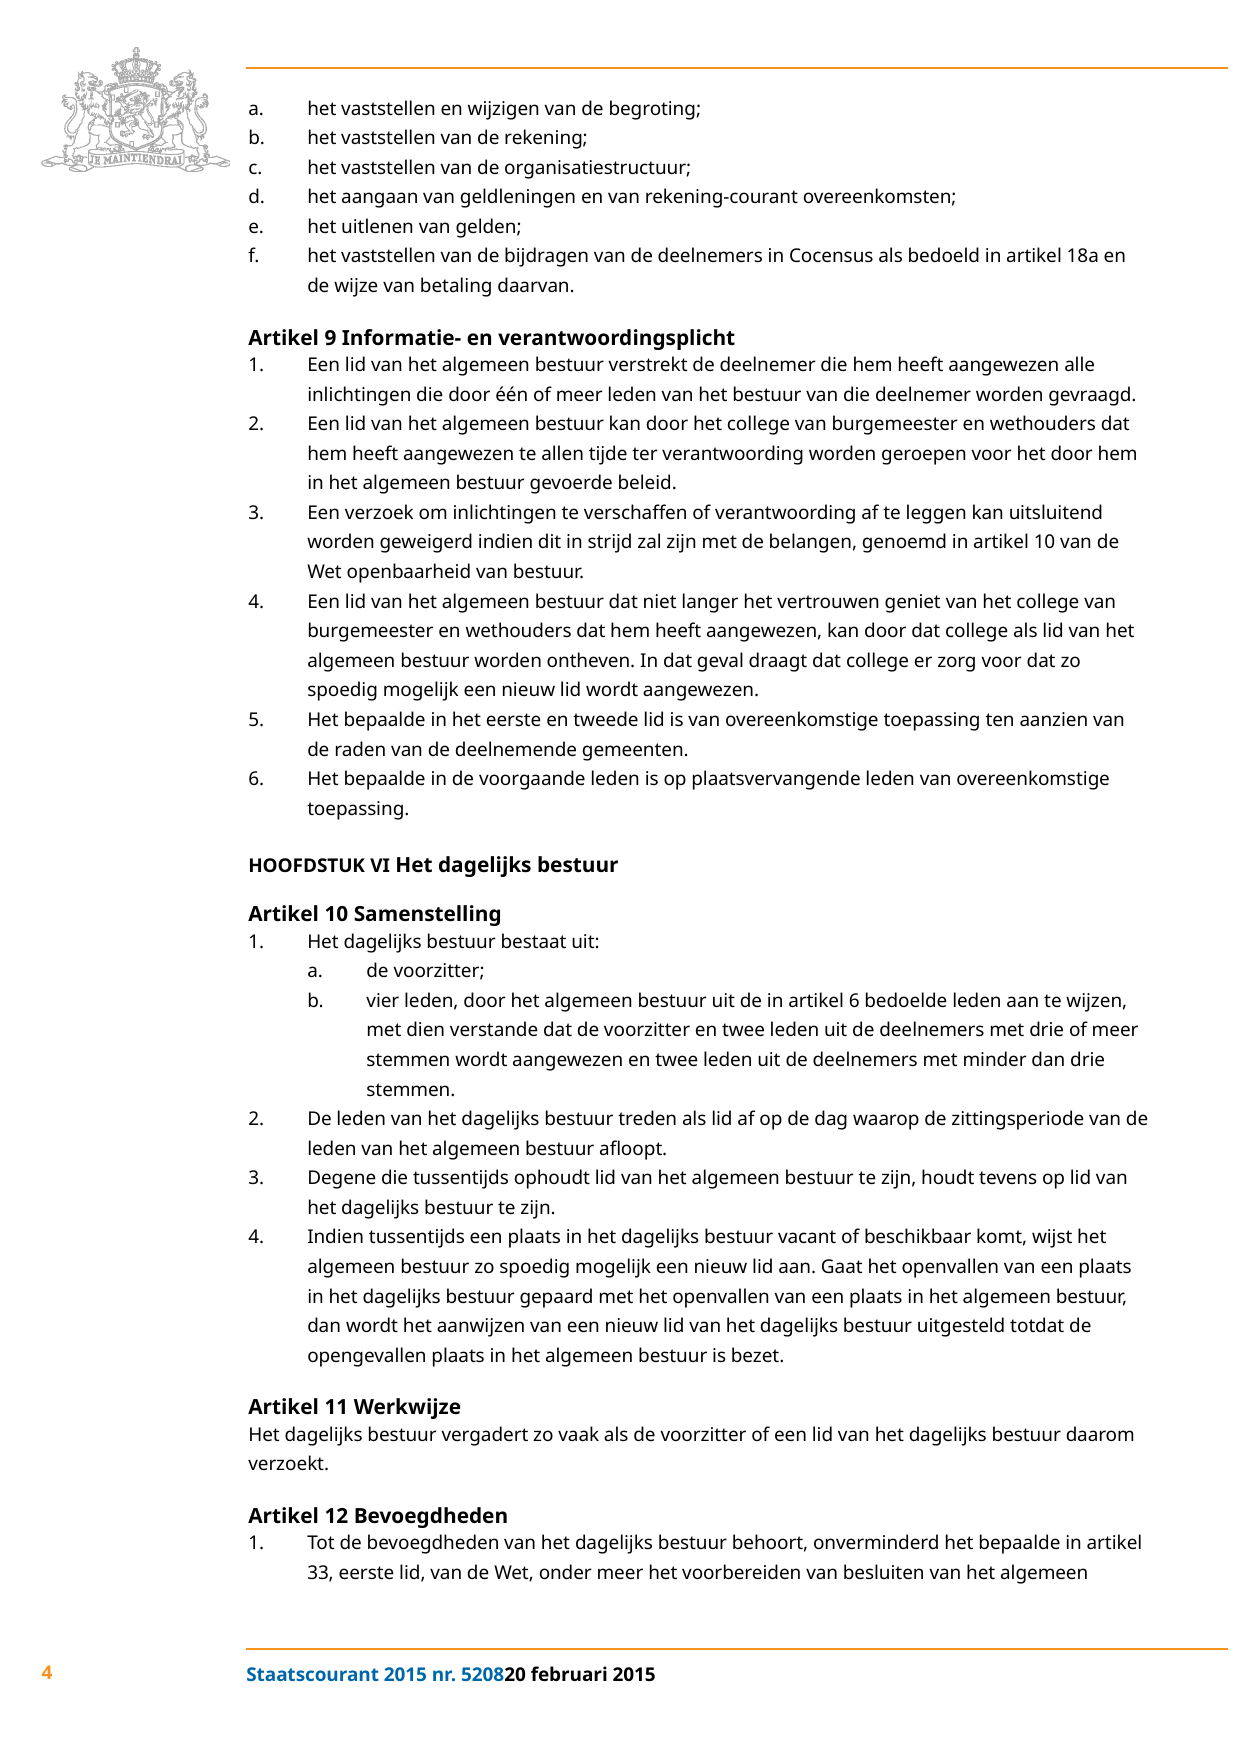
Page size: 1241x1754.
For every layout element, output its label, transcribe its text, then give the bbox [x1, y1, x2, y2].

list Een verzoek om inlichtingen te verschaffen of verantwoording af te leggen kan uitsluitend worden geweigerd indien dit in strijd zal zijn met de belangen, genoemd in artikel 10 van de Wet openbaarheid van bestuur. [248, 499, 1152, 584]
list Een lid van het algemeen bestuur verstrekt de deelnemer die hem heeft aangewezen alle inlichtingen die door één of meer leden van het bestuur van die deelnemer worden gevraagd. [248, 351, 1152, 406]
list Het dagelijks bestuur bestaat uit: [248, 928, 1152, 954]
picture [41, 47, 231, 172]
list Een lid van het algemeen bestuur kan door het college van burgemeester en wethouders dat hem heeft aangewezen te allen tijde ter verantwoording worden geroepen voor het door hem in het algemeen bestuur gevoerde beleid. [248, 410, 1152, 495]
list het aangaan van geldleningen en van rekening-courant overeenkomsten; [248, 183, 1152, 209]
list Degene die tussentijds ophoudt lid van het algemeen bestuur te zijn, houdt tevens op lid van het dagelijks bestuur te zijn. [248, 1164, 1152, 1220]
list de voorzitter; [307, 957, 1152, 983]
list het vaststellen van de rekening; [248, 124, 1152, 150]
list vier leden, door het algemeen bestuur uit de in artikel 6 bedoelde leden aan te wijzen, met dien verstande dat de voorzitter en twee leden uit de deelnemers met drie of meer stemmen wordt aangewezen en twee leden uit de deelnemers met minder dan drie stemmen. [307, 987, 1152, 1102]
list het vaststellen van de organisatiestructuur; [248, 154, 1152, 180]
text Het dagelijks bestuur vergadert zo vaak als de voorzitter of een lid van het dagelijks bestuur daarom verzoekt. [248, 1421, 1152, 1476]
text Artikel 11 Werkwijze [248, 1392, 1152, 1421]
list Tot de bevoegdheden van het dagelijks bestuur behoort, onverminderd het bepaalde in artikel 33, eerste lid, van de Wet, onder meer het voorbereiden van besluiten van het algemeen [248, 1529, 1152, 1585]
text Artikel 12 Bevoegdheden [248, 1501, 1152, 1529]
text Artikel 10 Samenstelling [248, 899, 1152, 928]
list Het bepaalde in het eerste en tweede lid is van overeenkomstige toepassing ten aanzien van de raden van de deelnemende gemeenten. [248, 706, 1152, 761]
list Indien tussentijds een plaats in het dagelijks bestuur vacant of beschikbaar komt, wijst het algemeen bestuur zo spoedig mogelijk een nieuw lid aan. Gaat het openvallen van een plaats in het dagelijks bestuur gepaard met het openvallen van een plaats in het algemeen bestuur, dan wordt het aanwijzen van een nieuw lid van het dagelijks bestuur uitgesteld totdat de opengevallen plaats in het algemeen bestuur is bezet. [248, 1224, 1152, 1368]
list Het bepaalde in de voorgaande leden is op plaatsvervangende leden van overeenkomstige toepassing. [248, 765, 1152, 821]
list het vaststellen en wijzigen van de begroting; [248, 95, 1152, 121]
list het vaststellen van de bijdragen van de deelnemers in Cocensus als bedoeld in artikel 18a en de wijze van betaling daarvan. [248, 243, 1152, 298]
text Artikel 9 Informatie- en verantwoordingsplicht [248, 323, 1152, 351]
list het uitlenen van gelden; [248, 213, 1152, 239]
text HOOFDSTUK VI Het dagelijks bestuur [248, 850, 1152, 879]
list Een lid van het algemeen bestuur dat niet langer het vertrouwen geniet van het college van burgemeester en wethouders dat hem heeft aangewezen, kan door dat college als lid van het algemeen bestuur worden ontheven. In dat geval draagt dat college er zorg voor dat zo spoedig mogelijk een nieuw lid wordt aangewezen. [248, 588, 1152, 702]
list De leden van het dagelijks bestuur treden als lid af op de dag waarop de zittingsperiode van de leden van het algemeen bestuur afloopt. [248, 1105, 1152, 1161]
